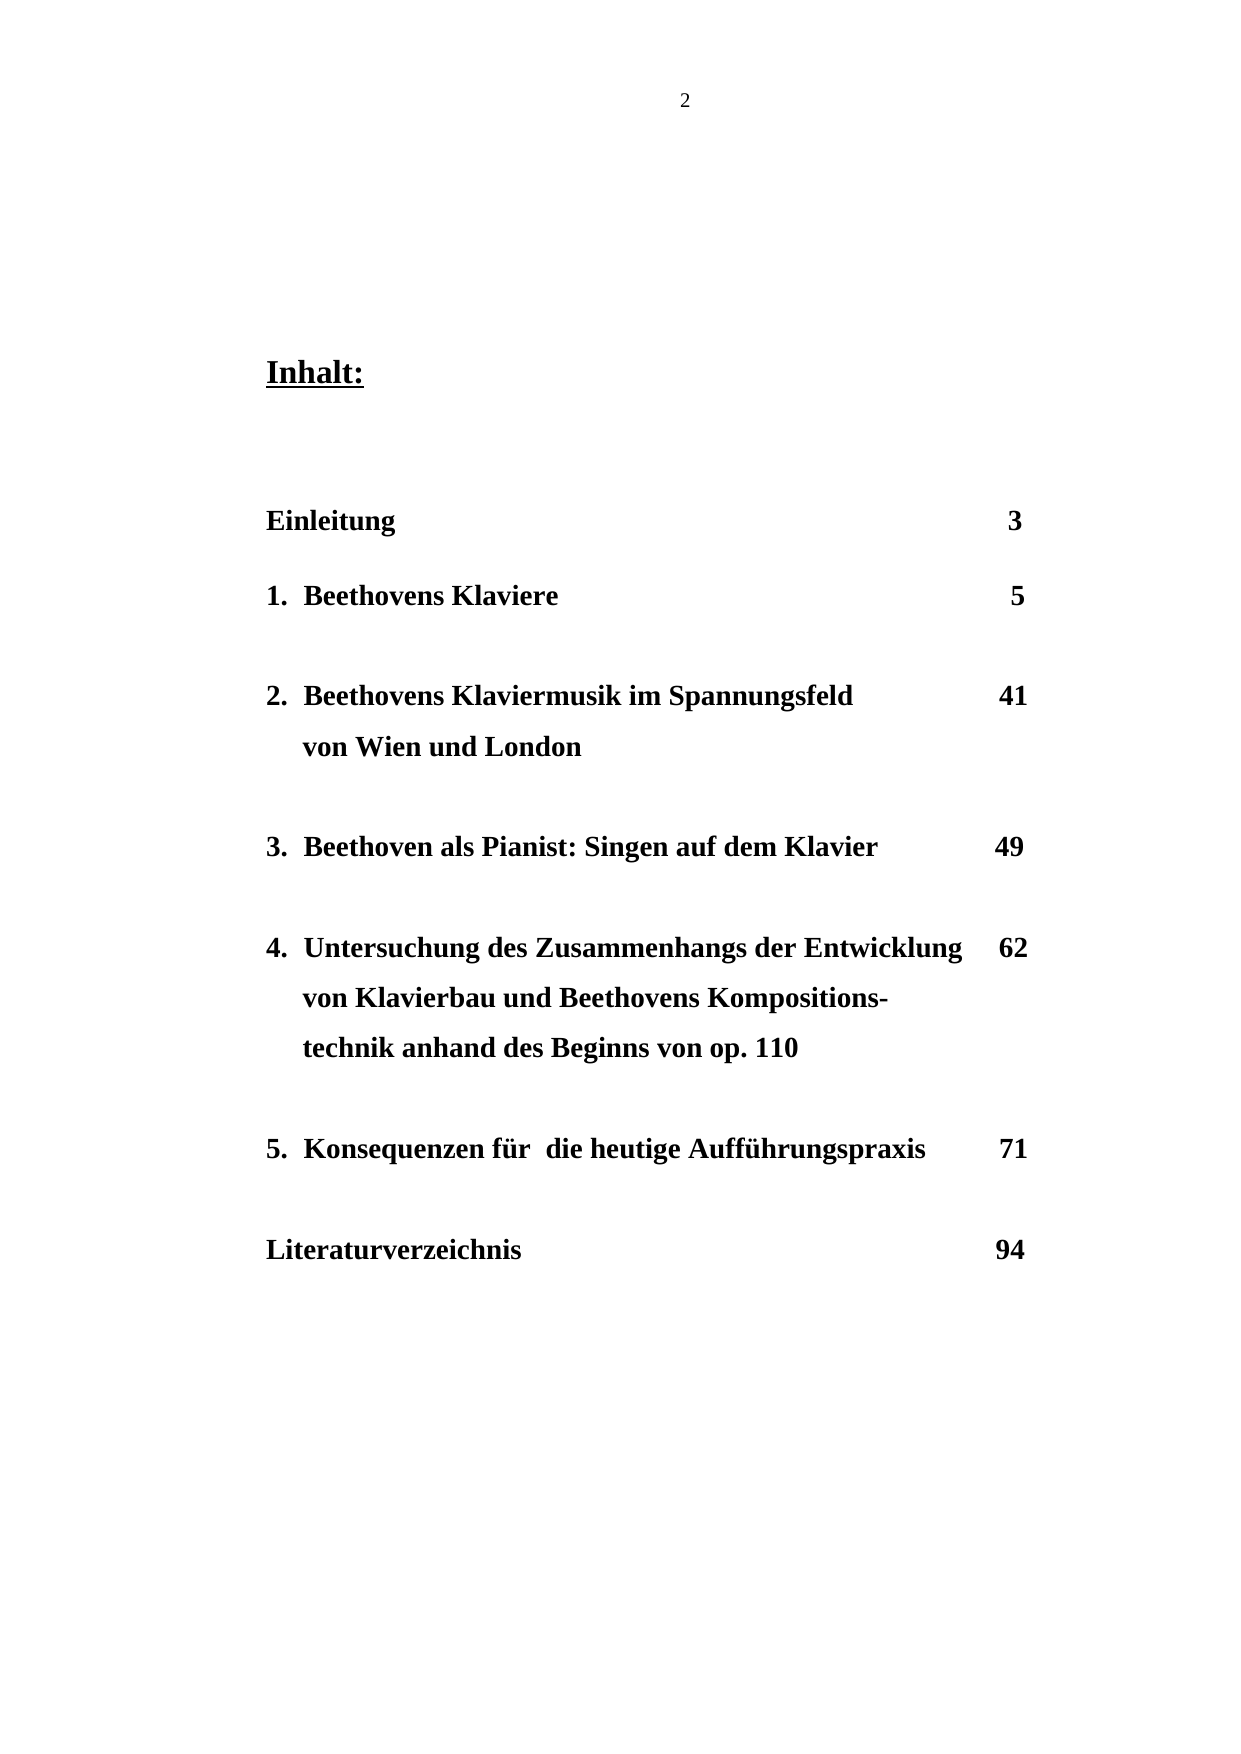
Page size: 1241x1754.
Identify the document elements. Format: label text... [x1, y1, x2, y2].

list Untersuchung des Zusammenhangs der Entwicklung 62 [266, 930, 1031, 963]
text technik anhand des Beginns von op. 110 [266, 1031, 1031, 1064]
subtitle Einleitung 3 [266, 503, 1031, 537]
text von Wien und London [266, 729, 1031, 762]
list Beethoven als Pianist: Singen auf dem Klavier 49 [266, 829, 1031, 863]
text Literaturverzeichnis 94 [266, 1232, 1031, 1265]
list Beethovens Klaviermusik im Spannungsfeld 41 [266, 678, 1031, 712]
list Konsequenzen für die heutige Aufführungspraxis 71 [266, 1131, 1031, 1165]
subtitle Inhalt: [266, 353, 1031, 391]
text von Klavierbau und Beethovens Kompositions- [266, 980, 1031, 1014]
list Beethovens Klaviere 5 [266, 578, 1031, 611]
